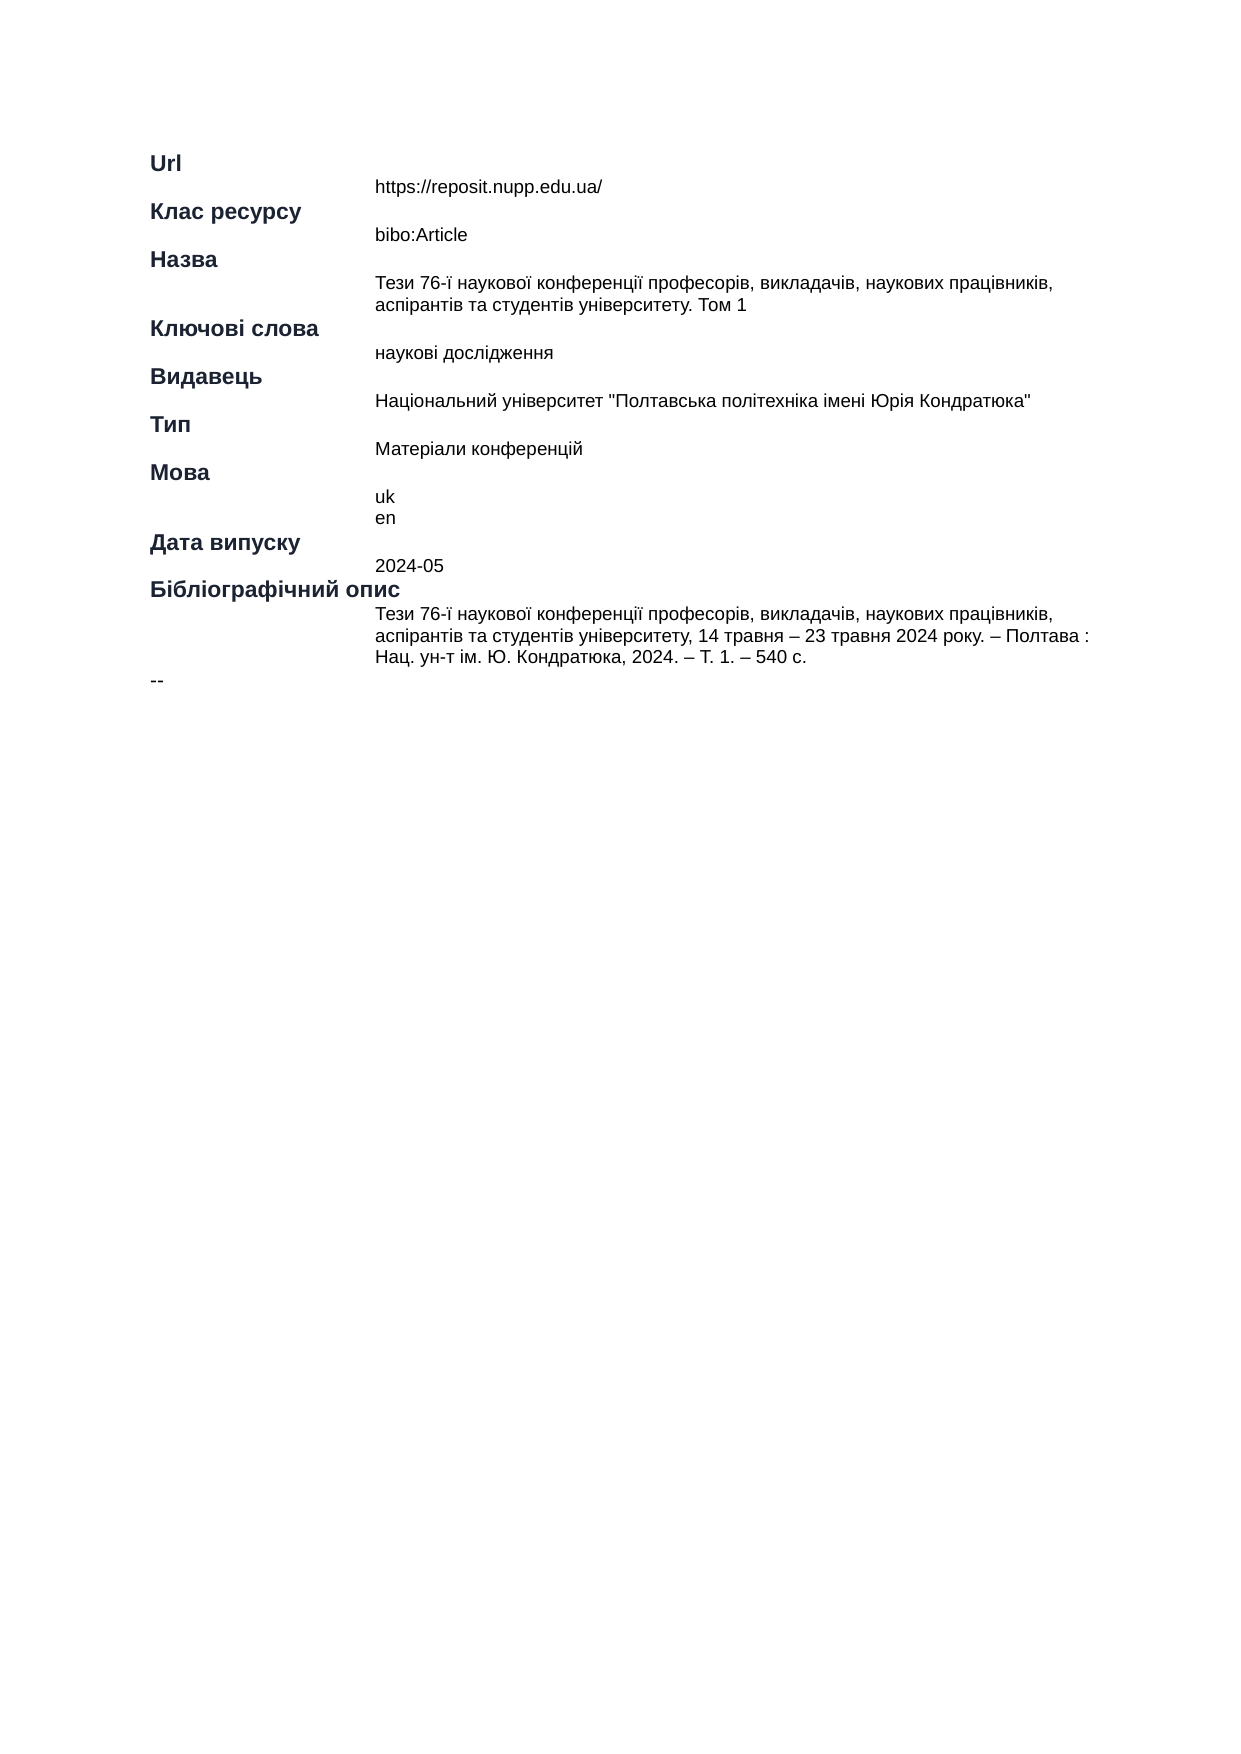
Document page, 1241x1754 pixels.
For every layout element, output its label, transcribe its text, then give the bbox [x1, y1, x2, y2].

text Бібліографічний опис [150, 576, 1090, 603]
text Ключові слова [150, 315, 1090, 342]
text Клас ресурсу [150, 198, 1090, 224]
text Дата випуску [150, 528, 1090, 555]
text https://reposit.nupp.edu.ua/ [375, 176, 1090, 198]
text bibo:Article [375, 224, 1090, 246]
text en [375, 507, 1090, 528]
text Видавець [150, 363, 1090, 389]
text Url [150, 150, 1090, 176]
text 2024-05 [375, 555, 1090, 576]
text Національний університет "Полтавська політехніка імені Юрія Кондратюка" [375, 389, 1090, 411]
text Матеріали конференцій [375, 437, 1090, 459]
text Мова [150, 459, 1090, 485]
text наукові дослідження [375, 342, 1090, 363]
text Тези 76-ї наукової конференції професорів, викладачів, наукових працівників, аспірантів та студентів університету. Том 1 [375, 272, 1090, 315]
text Назва [150, 246, 1090, 272]
text Тип [150, 411, 1090, 437]
text Тези 76-ї наукової конференції професорів, викладачів, наукових працівників, аспірантів та студентів університету, 14 травня – 23 травня 2024 року. – Полтава : Нац. ун-т ім. Ю. Кондратюка, 2024. – Т. 1. – 540 с. [375, 603, 1090, 667]
text uk [375, 485, 1090, 507]
text -- [150, 667, 1090, 691]
